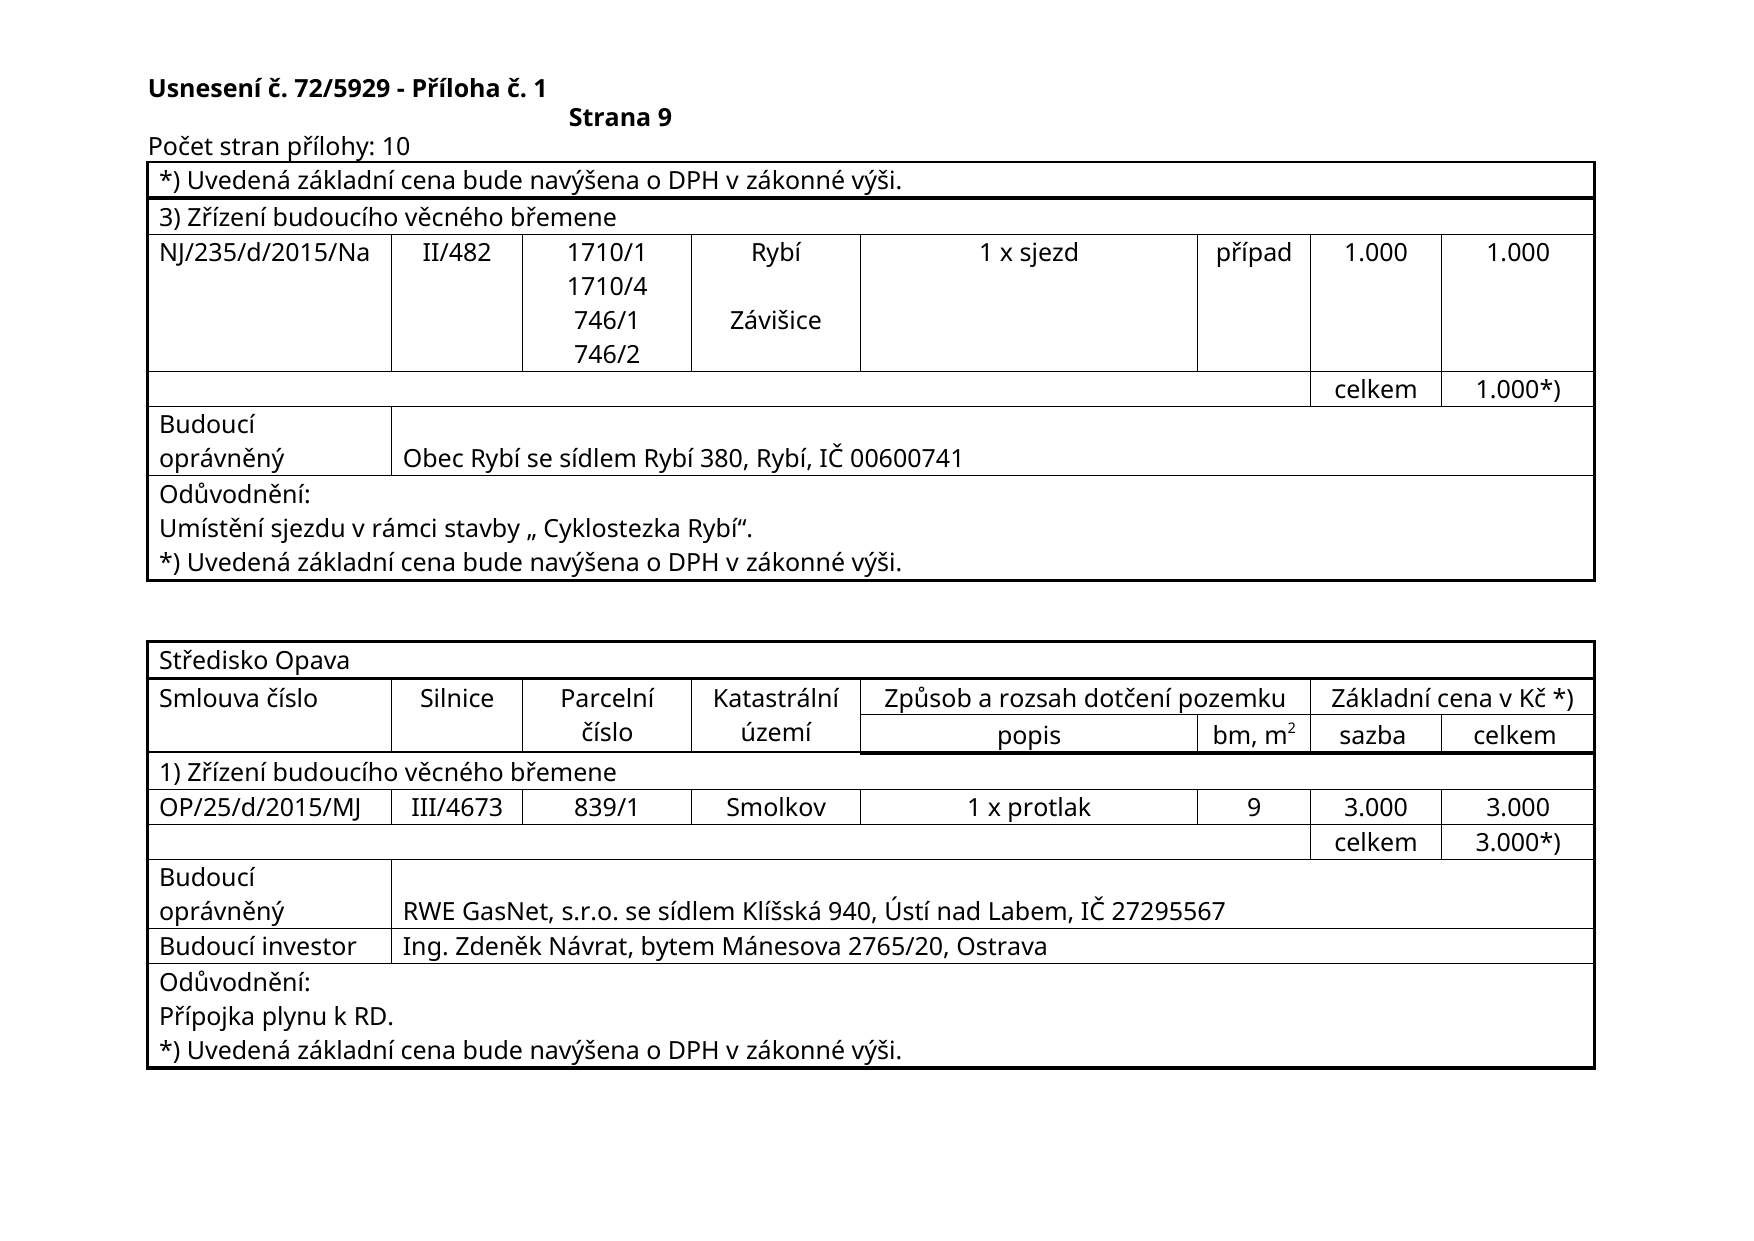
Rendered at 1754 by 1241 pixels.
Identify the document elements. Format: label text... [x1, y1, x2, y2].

table_cell Obec Rybí se sídlem Rybí 380, Rybí, IČ 00600741 [392, 407, 1593, 475]
table_cell Rybí Závišice [692, 235, 860, 371]
table_cell 1 x sjezd [861, 235, 1197, 371]
table_cell celkem [1311, 372, 1441, 406]
table_cell Způsob a rozsah dotčení pozemku [861, 680, 1310, 714]
table_cell OP/25/d/2015/MJ [149, 790, 391, 824]
table_cell bm, m2 [1198, 715, 1310, 751]
table_cell Odůvodnění: Umístění sjezdu v rámci stavby „ Cyklostezka Rybí“. *) Uvedená základní cena bude navýšena o DPH v zákonné výši. [149, 476, 1593, 578]
table_cell 1.000 [1311, 235, 1441, 371]
table_cell [149, 372, 1310, 406]
table_cell 9 [1198, 790, 1310, 824]
table_cell 3.000 [1311, 790, 1441, 824]
table_cell III/4673 [392, 790, 522, 824]
table_cell 1) Zřízení budoucího věcného břemene [149, 753, 1593, 789]
table_cell [149, 825, 1310, 859]
table_header Středisko Opava [149, 643, 1593, 677]
table_cell Smlouva číslo [149, 680, 391, 751]
table_cell 1.000 [1442, 235, 1593, 371]
table_cell Ing. Zdeněk Návrat, bytem Mánesova 2765/20, Ostrava [392, 929, 1593, 963]
table_cell Smolkov [692, 790, 860, 824]
table_cell popis [861, 715, 1197, 751]
table_cell Katastrální území [692, 680, 860, 751]
table_cell 3) Zřízení budoucího věcného břemene [149, 200, 1593, 234]
table_cell Silnice [392, 680, 522, 751]
table_cell Základní cena v Kč *) [1311, 680, 1593, 714]
table_cell Budoucí oprávněný [149, 407, 391, 475]
table_cell Budoucí investor [149, 929, 391, 963]
table_cell *) Uvedená základní cena bude navýšena o DPH v zákonné výši. [149, 163, 1593, 196]
table_cell sazba [1311, 715, 1441, 751]
table_cell 3.000 [1442, 790, 1593, 824]
table_cell případ [1198, 235, 1310, 371]
table_cell II/482 [392, 235, 522, 371]
table_cell NJ/235/d/2015/Na [149, 235, 391, 371]
table_cell 1.000*) [1442, 372, 1593, 406]
table_cell celkem [1311, 825, 1441, 859]
table_cell Budoucí oprávněný [149, 860, 391, 928]
table_cell 839/1 [523, 790, 691, 824]
table_cell Odůvodnění: Přípojka plynu k RD. *) Uvedená základní cena bude navýšena o DPH v zákonné výši. [149, 964, 1593, 1066]
table_cell Parcelní číslo [523, 680, 691, 751]
table_cell celkem [1442, 715, 1593, 751]
table_cell 3.000*) [1442, 825, 1593, 859]
table_cell 1 x protlak [861, 790, 1197, 824]
table_cell 1710/1 1710/4 746/1 746/2 [523, 235, 691, 371]
table_cell RWE GasNet, s.r.o. se sídlem Klíšská 940, Ústí nad Labem, IČ 27295567 [392, 860, 1593, 928]
